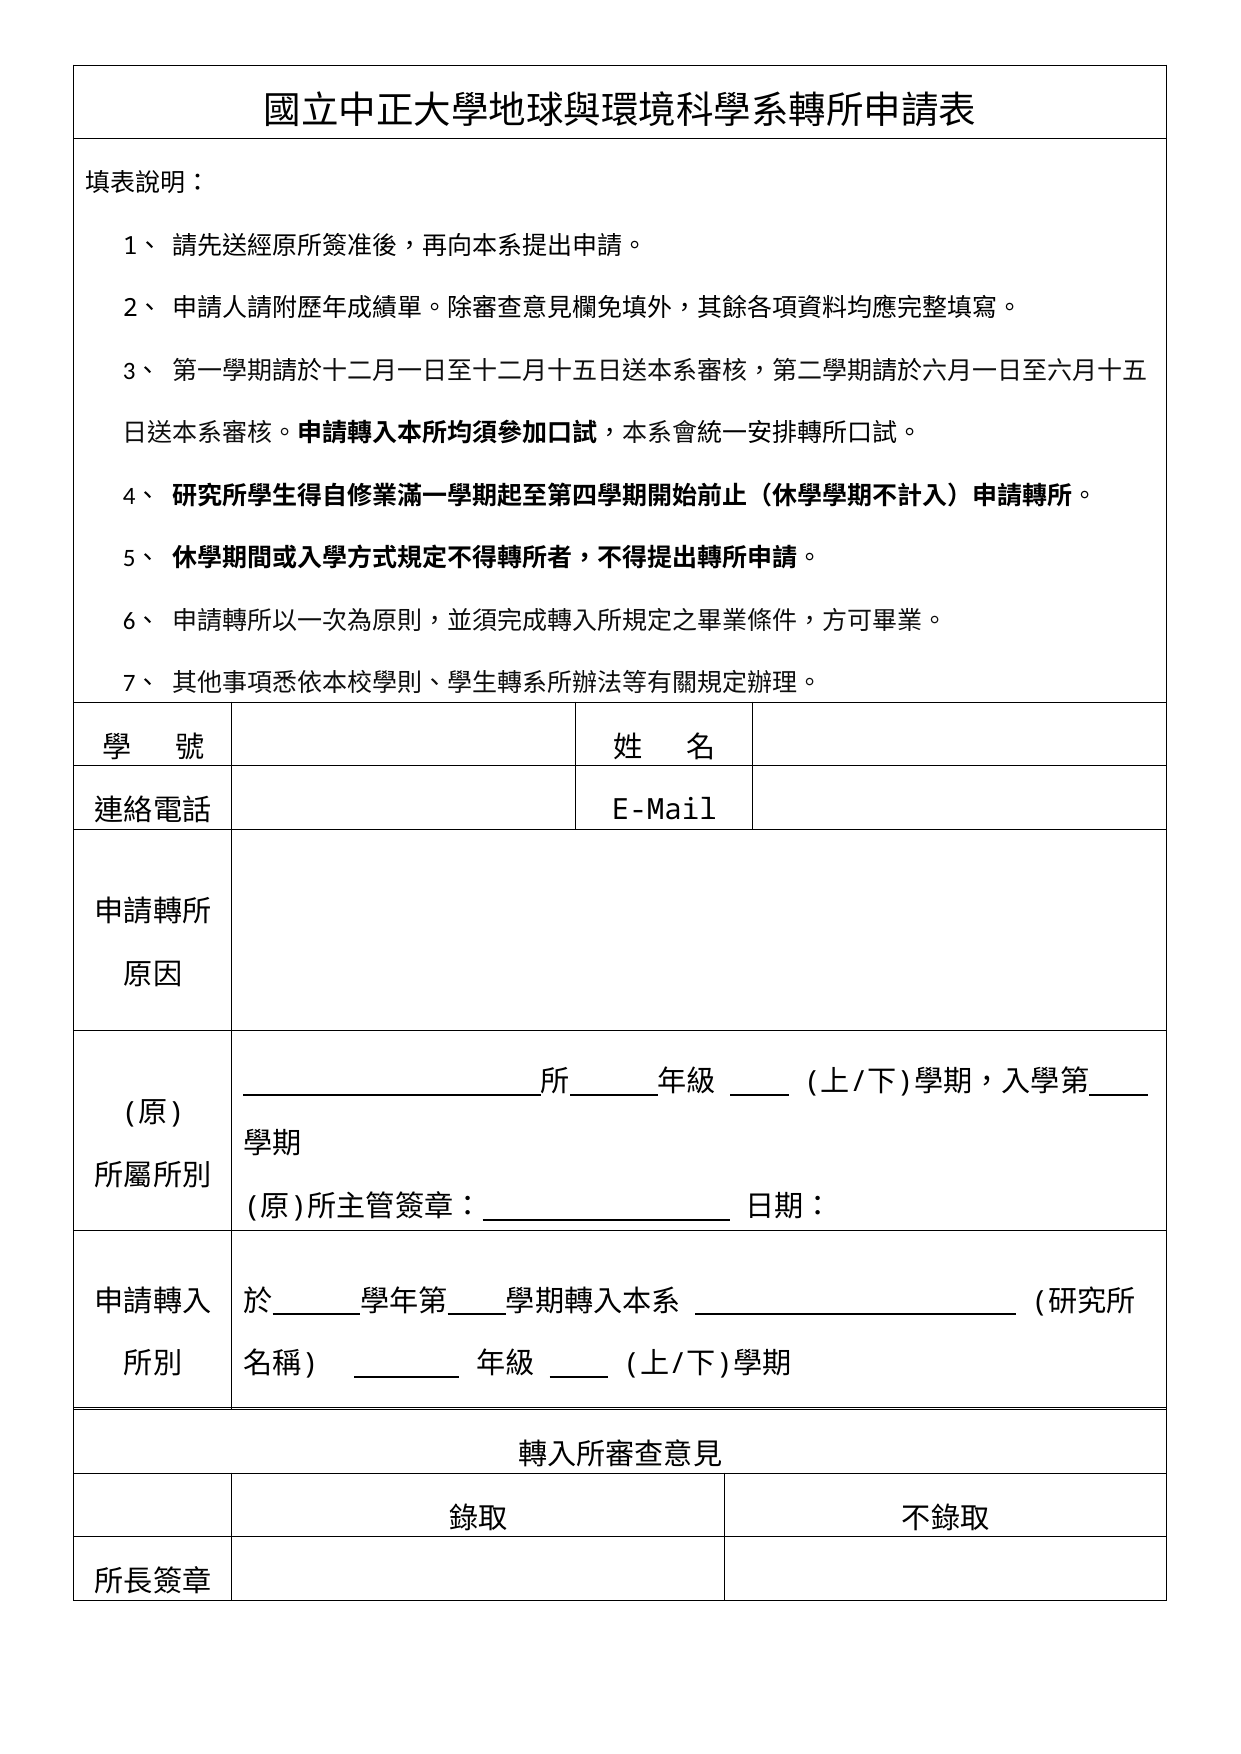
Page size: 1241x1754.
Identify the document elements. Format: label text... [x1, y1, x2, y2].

table_cell [232, 703, 575, 765]
table_cell 連絡電話 [74, 766, 231, 829]
table_cell 申請轉入所別 [74, 1231, 231, 1407]
table_cell 所長簽章 [74, 1537, 231, 1600]
table_cell [74, 1474, 231, 1536]
table_cell 姓 名 [576, 703, 752, 765]
table_cell 於 學年第 學期轉入本系 (研究所名稱) 年級 (上/下)學期 [232, 1231, 1166, 1407]
table_cell 學 號 [74, 703, 231, 765]
table_cell [753, 766, 1166, 829]
table_cell [232, 1537, 724, 1600]
table_cell 所 年級 (上/下)學期，入學第 學期 (原)所主管簽章： 日期： [232, 1031, 1166, 1230]
table_cell 轉入所審查意見 [74, 1410, 1166, 1473]
table_cell [753, 703, 1166, 765]
table_cell 填表說明： 請先送經原所簽准後，再向本系提出申請。 申請人請附歷年成績單。除審查意見欄免填外，其餘各項資料均應完整填寫。 第一學期請於十二月一日至十二月十五日送本系審核，第二學期請於六月一日至六月十五日送本系審核。申請轉入本所均須參加口試，本系會統一安排轉所口試。 研究所學生得自修業滿一學期起至第四學期開始前止（休學學期不計入）申請轉所。 休學期間或入學方式規定不得轉所者，不得提出轉所申請。 申請轉所以一次為原則，並須完成轉入所規定之畢業條件，方可畢業。 其他事項悉依本校學則、學生轉系所辦法等有關規定辦理。 [74, 139, 1166, 702]
table_cell E-Mail [576, 766, 752, 829]
table_cell 錄取 [232, 1474, 724, 1536]
table_cell (原) 所屬所別 [74, 1031, 231, 1230]
table_header 國立中正大學地球與環境科學系轉所申請表 [74, 66, 1166, 138]
table_cell [725, 1537, 1166, 1600]
table_cell 申請轉所原因 [74, 830, 231, 1030]
table_cell 不錄取 [725, 1474, 1166, 1536]
table_cell [232, 766, 575, 829]
table_cell [232, 830, 1166, 1030]
